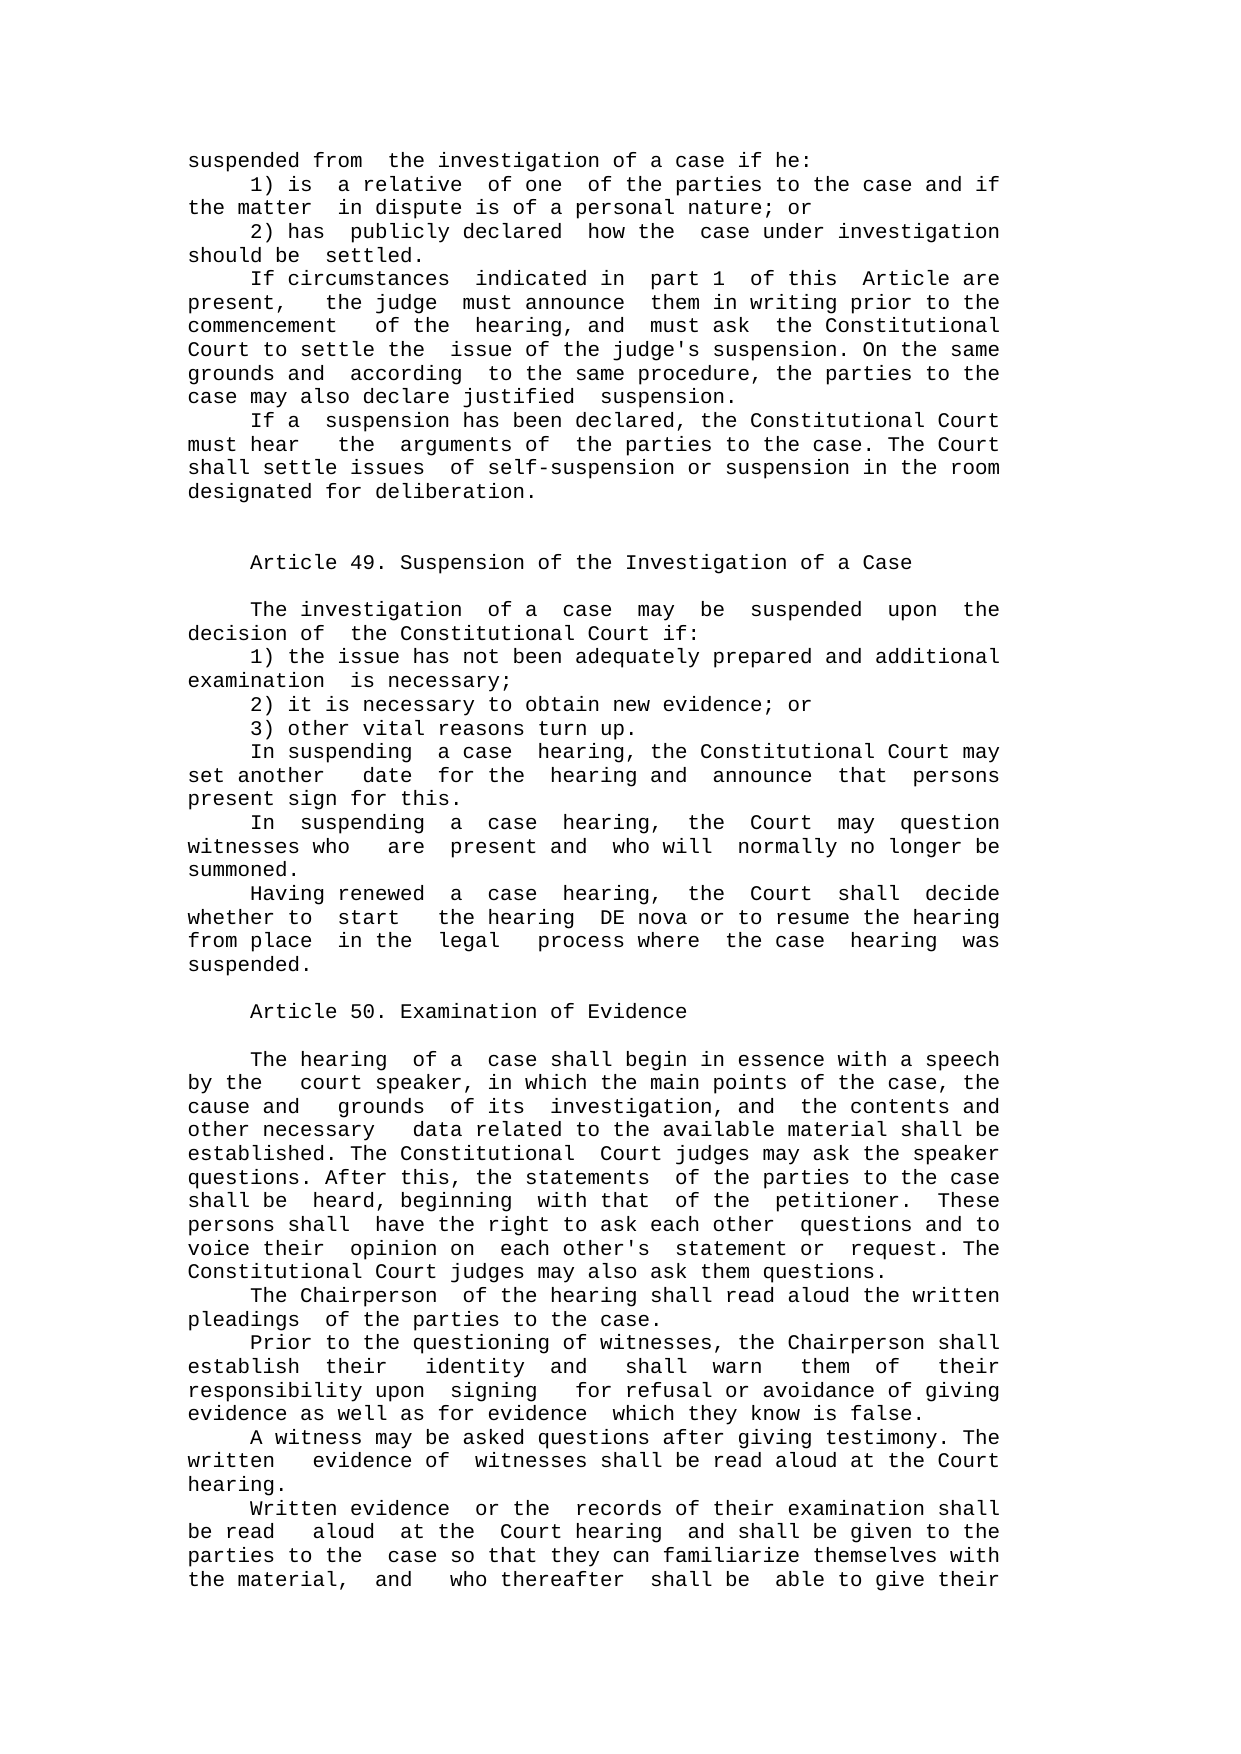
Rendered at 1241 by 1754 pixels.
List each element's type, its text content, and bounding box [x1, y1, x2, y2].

text 2) has publicly declared how the case under investigation [187, 221, 1053, 244]
text evidence as well as for evidence which they know is false. [187, 1403, 1053, 1427]
text pleadings of the parties to the case. [187, 1309, 1053, 1332]
text decision of the Constitutional Court if: [187, 623, 1053, 647]
text written evidence of witnesses shall be read aloud at the Court [187, 1451, 1053, 1474]
text present sign for this. [187, 788, 1053, 812]
text Court to settle the issue of the judge's suspension. On the same [187, 339, 1053, 363]
text set another date for the hearing and announce that persons [187, 765, 1053, 788]
text Constitutional Court judges may also ask them questions. [187, 1261, 1053, 1285]
text by the court speaker, in which the main points of the case, the [187, 1072, 1053, 1096]
text other necessary data related to the available material shall be [187, 1119, 1053, 1143]
text must hear the arguments of the parties to the case. The Court [187, 434, 1053, 457]
text be read aloud at the Court hearing and shall be given to the [187, 1521, 1053, 1545]
text The hearing of a case shall begin in essence with a speech [187, 1048, 1053, 1072]
text examination is necessary; [187, 670, 1053, 694]
text questions. After this, the statements of the parties to the case [187, 1167, 1053, 1190]
text suspended. [187, 954, 1053, 978]
text grounds and according to the same procedure, the parties to the [187, 363, 1053, 386]
text Having renewed a case hearing, the Court shall decide [187, 883, 1053, 907]
text Written evidence or the records of their examination shall [187, 1498, 1053, 1521]
text whether to start the hearing DE nova or to resume the hearing [187, 907, 1053, 930]
text 1) is a relative of one of the parties to the case and if [187, 174, 1053, 197]
text summoned. [187, 859, 1053, 883]
text shall be heard, beginning with that of the petitioner. These [187, 1190, 1053, 1214]
text hearing. [187, 1474, 1053, 1498]
text If circumstances indicated in part 1 of this Article are [187, 268, 1053, 292]
text Article 50. Examination of Evidence [187, 1001, 1053, 1025]
text the material, and who thereafter shall be able to give their [187, 1569, 1053, 1592]
text witnesses who are present and who will normally no longer be [187, 836, 1053, 859]
text persons shall have the right to ask each other questions and to [187, 1214, 1053, 1238]
text established. The Constitutional Court judges may ask the speaker [187, 1143, 1053, 1167]
text case may also declare justified suspension. [187, 386, 1053, 410]
text In suspending a case hearing, the Constitutional Court may [187, 741, 1053, 765]
text responsibility upon signing for refusal or avoidance of giving [187, 1379, 1053, 1403]
text The investigation of a case may be suspended upon the [187, 599, 1053, 623]
text the matter in dispute is of a personal nature; or [187, 197, 1053, 221]
text designated for deliberation. [187, 481, 1053, 505]
text In suspending a case hearing, the Court may question [187, 812, 1053, 836]
text from place in the legal process where the case hearing was [187, 930, 1053, 954]
text 1) the issue has not been adequately prepared and additional [187, 647, 1053, 670]
text voice their opinion on each other's statement or request. The [187, 1238, 1053, 1261]
text present, the judge must announce them in writing prior to the [187, 292, 1053, 316]
text commencement of the hearing, and must ask the Constitutional [187, 316, 1053, 339]
text The Chairperson of the hearing shall read aloud the written [187, 1285, 1053, 1309]
text shall settle issues of self-suspension or suspension in the room [187, 457, 1053, 481]
text establish their identity and shall warn them of their [187, 1356, 1053, 1379]
text 2) it is necessary to obtain new evidence; or [187, 694, 1053, 717]
text cause and grounds of its investigation, and the contents and [187, 1096, 1053, 1119]
text parties to the case so that they can familiarize themselves with [187, 1545, 1053, 1569]
text Article 49. Suspension of the Investigation of a Case [187, 552, 1053, 576]
text suspended from the investigation of a case if he: [187, 150, 1053, 174]
text should be settled. [187, 244, 1053, 268]
text Prior to the questioning of witnesses, the Chairperson shall [187, 1332, 1053, 1356]
text A witness may be asked questions after giving testimony. The [187, 1427, 1053, 1451]
text If a suspension has been declared, the Constitutional Court [187, 410, 1053, 434]
text 3) other vital reasons turn up. [187, 717, 1053, 741]
